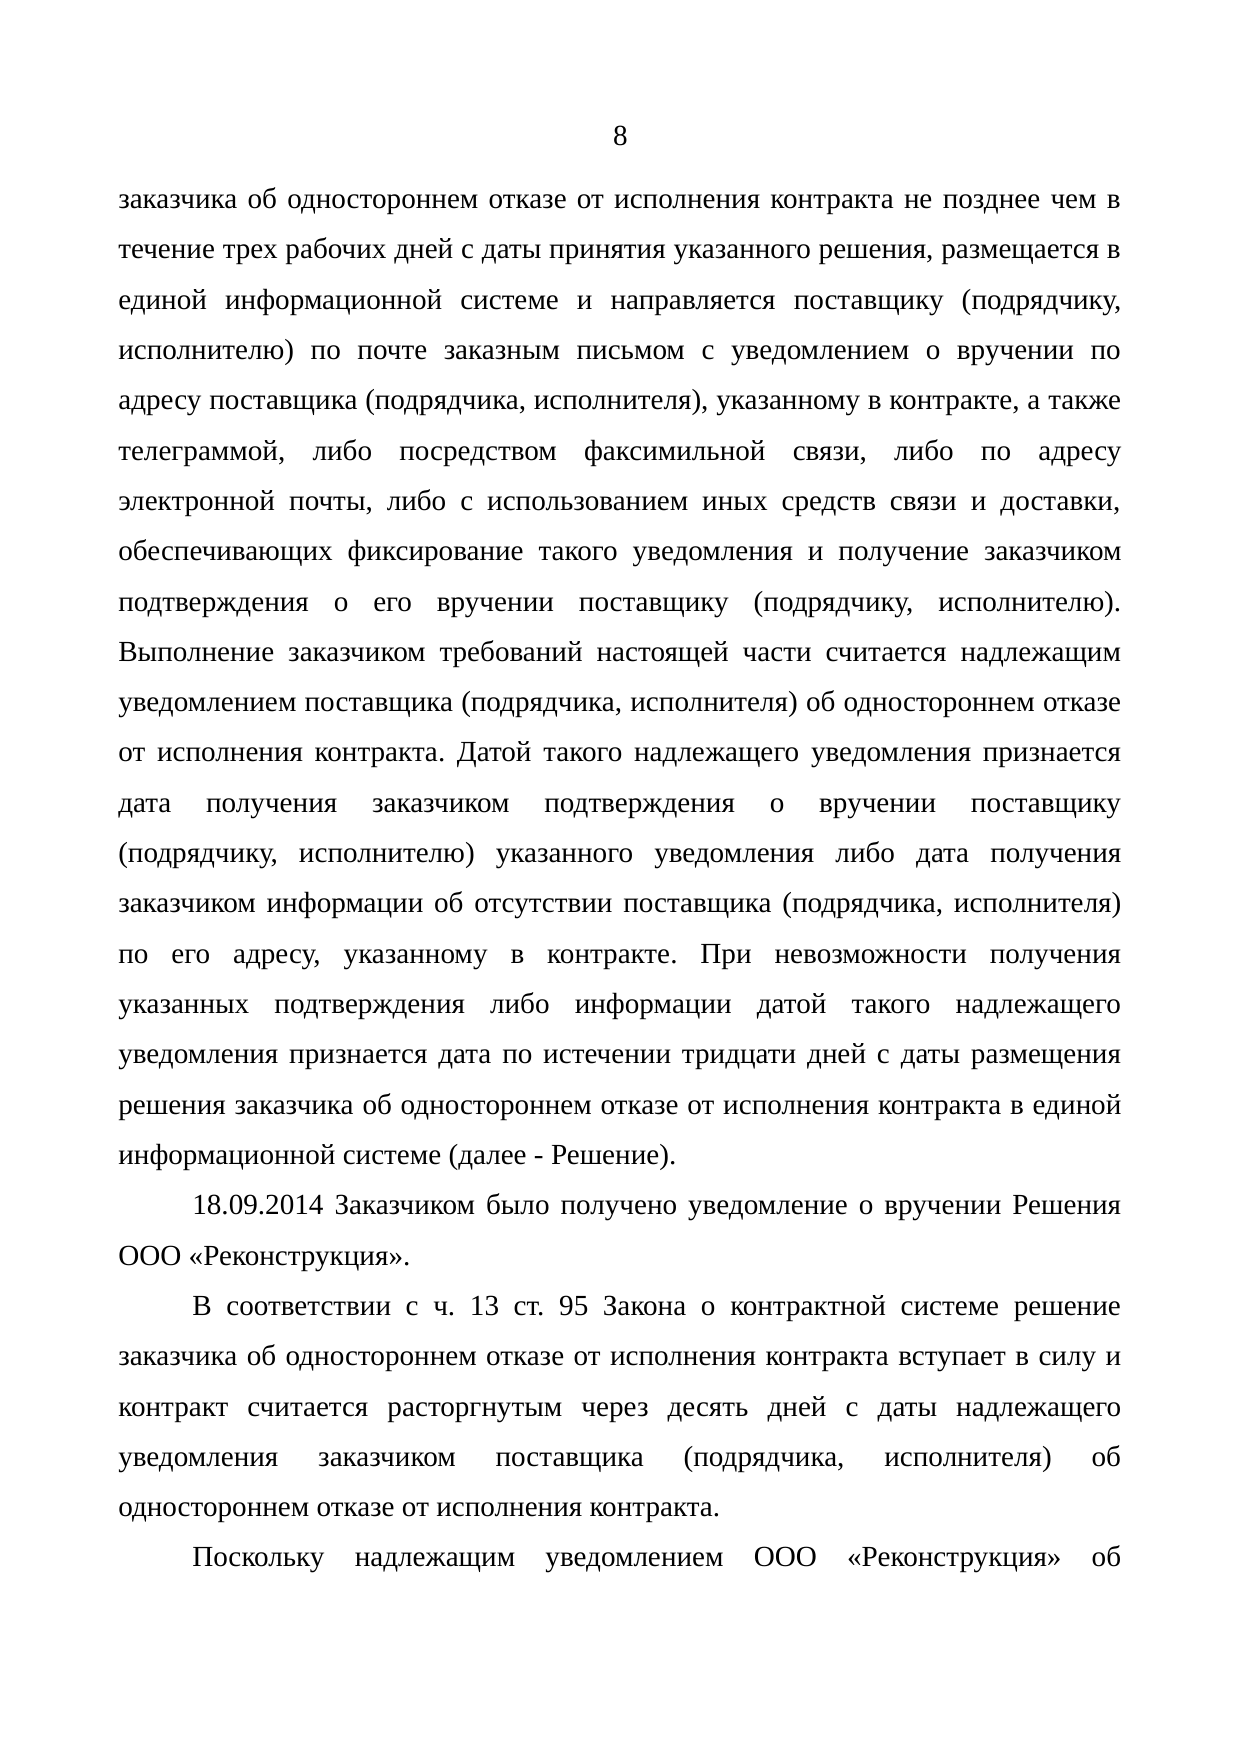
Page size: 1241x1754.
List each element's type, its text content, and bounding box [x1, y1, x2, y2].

text 18.09.2014 Заказчиком было получено уведомление о вручении Решения ООО «Реконструкция». [118, 1187, 1122, 1271]
text заказчика об одностороннем отказе от исполнения контракта не позднее чем в течение трех рабочих дней с даты принятия указанного решения, размещается в единой информационной системе и направляется поставщику (подрядчику, исполнителю) по почте заказным письмом с уведомлением о вручении по адресу поставщика (подрядчика, исполнителя), указанному в контракте, а также телеграммой, либо посредством факсимильной связи, либо по адресу электронной почты, либо с использованием иных средств связи и доставки, обеспечивающих фиксирование такого уведомления и получение заказчиком подтверждения о его вручении поставщику (подрядчику, исполнителю). Выполнение заказчиком требований настоящей части считается надлежащим уведомлением поставщика (подрядчика, исполнителя) об одностороннем отказе от исполнения контракта. Датой такого надлежащего уведомления признается дата получения заказчиком подтверждения о вручении поставщику (подрядчику, исполнителю) указанного уведомления либо дата получения заказчиком информации об отсутствии поставщика (подрядчика, исполнителя) по его адресу, указанному в контракте. При невозможности получения указанных подтверждения либо информации датой такого надлежащего уведомления признается дата по истечении тридцати дней с даты размещения решения заказчика об одностороннем отказе от исполнения контракта в единой информационной системе (далее - Решение). [118, 181, 1122, 1171]
text Поскольку надлежащим уведомлением ООО «Реконструкция» об [118, 1539, 1122, 1573]
text В соответствии с ч. 13 ст. 95 Закона о контрактной системе решение заказчика об одностороннем отказе от исполнения контракта вступает в силу и контракт считается расторгнутым через десять дней с даты надлежащего уведомления заказчиком поставщика (подрядчика, исполнителя) об одностороннем отказе от исполнения контракта. [118, 1288, 1122, 1523]
